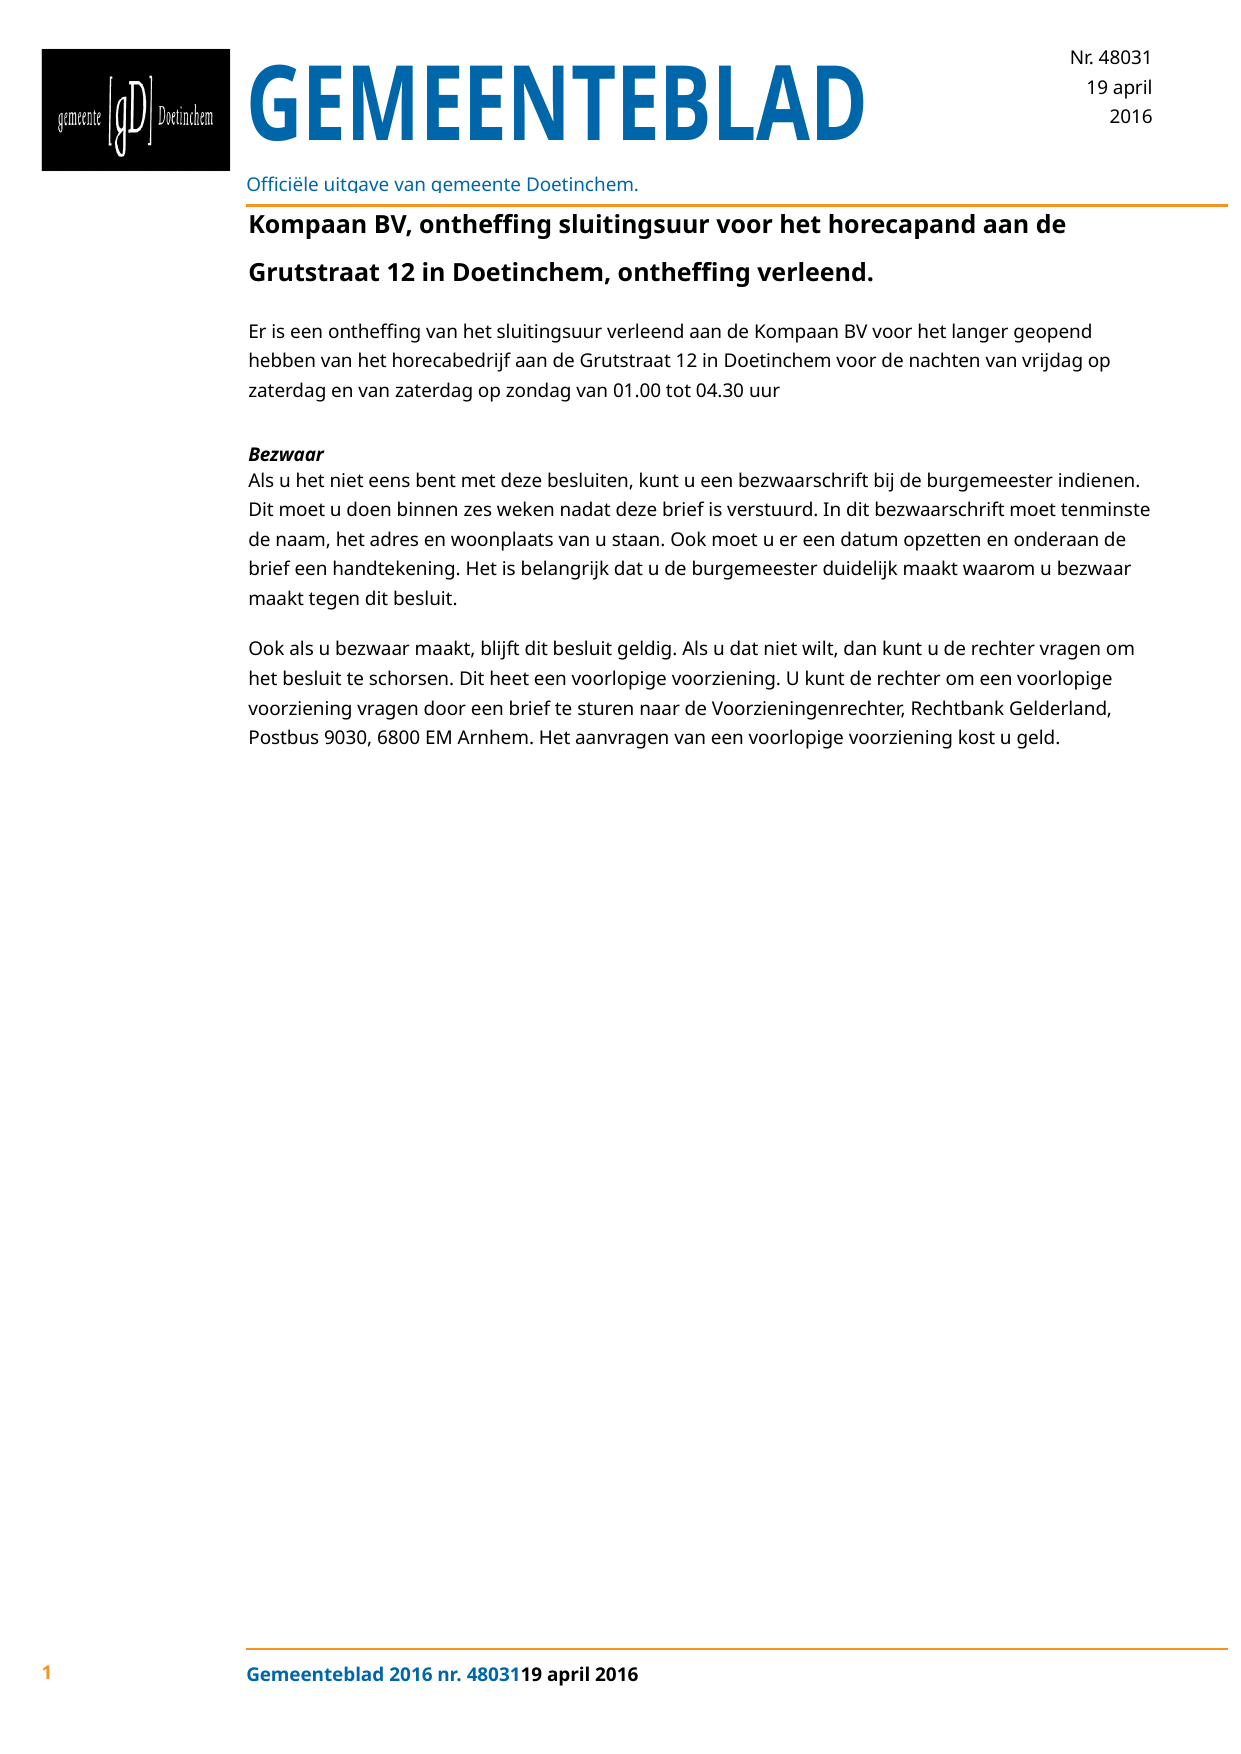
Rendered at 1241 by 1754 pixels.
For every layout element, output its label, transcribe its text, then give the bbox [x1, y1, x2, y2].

text Bezwaar [248, 441, 1152, 467]
text Kompaan BV, ontheffing sluitingsuur voor het horecapand aan de Grutstraat 12 in Doetinchem, ontheffing verleend. [248, 207, 1152, 288]
text Er is een ontheffing van het sluitingsuur verleend aan de Kompaan BV voor het langer geopend hebben van het horecabedrijf aan de Grutstraat 12 in Doetinchem voor de nachten van vrijdag op zaterdag en van zaterdag op zondag van 01.00 tot 04.30 uur [248, 318, 1152, 403]
picture [41, 47, 231, 172]
text Ook als u bezwaar maakt, blijft dit besluit geldig. Als u dat niet wilt, dan kunt u de rechter vragen om het besluit te schorsen. Dit heet een voorlopige voorziening. U kunt de rechter om een voorlopige voorziening vragen door een brief te sturen naar de Voorzieningenrechter, Rechtbank Gelderland, Postbus 9030, 6800 EM Arnhem. Het aanvragen van een voorlopige voorziening kost u geld. [248, 636, 1152, 750]
text Als u het niet eens bent met deze besluiten, kunt u een bezwaarschrift bij de burgemeester indienen. Dit moet u doen binnen zes weken nadat deze brief is verstuurd. In dit bezwaarschrift moet tenminste de naam, het adres en woonplaats van u staan. Ook moet u er een datum opzetten en onderaan de brief een handtekening. Het is belangrijk dat u de burgemeester duidelijk maakt waarom u bezwaar maakt tegen dit besluit. [248, 467, 1152, 611]
